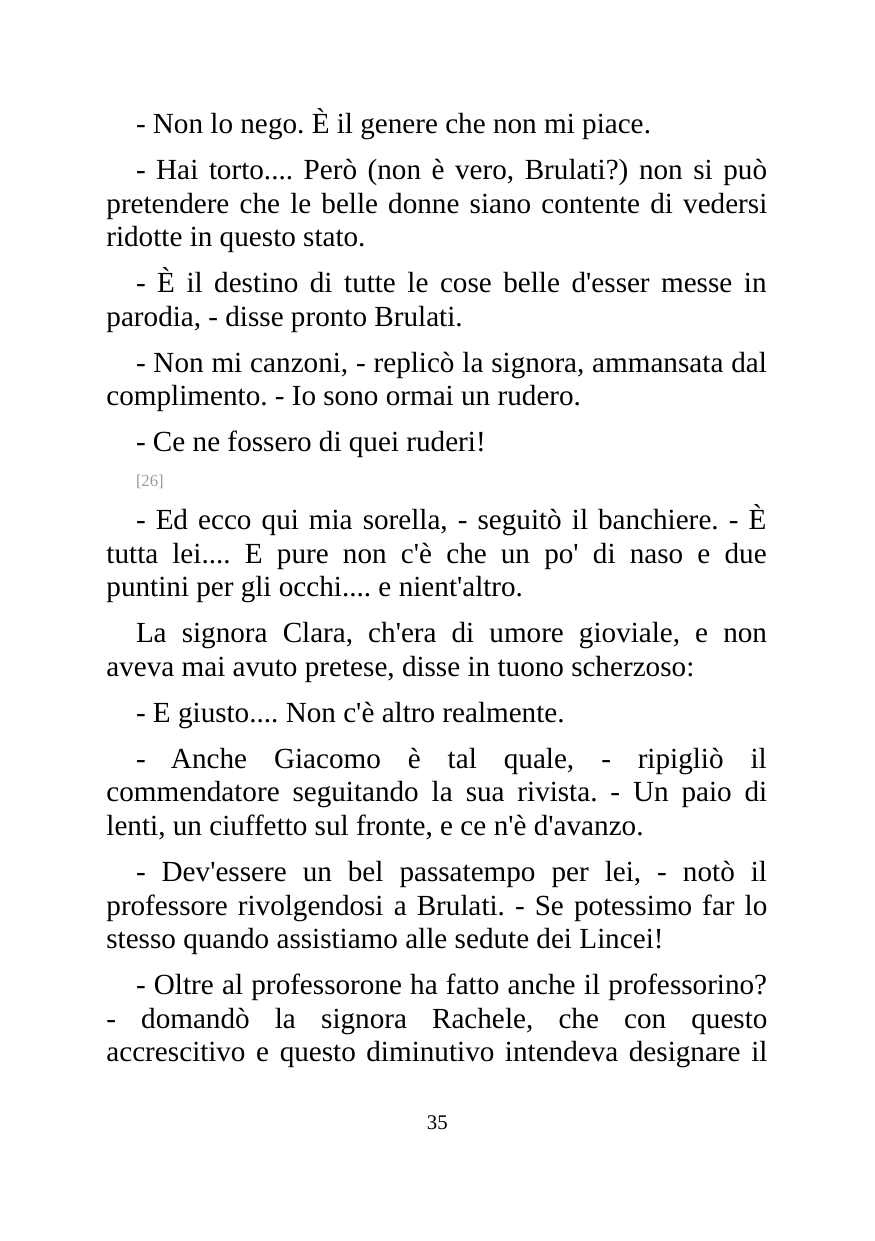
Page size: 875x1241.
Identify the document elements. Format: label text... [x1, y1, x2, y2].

text - Ce ne fossero di quei ruderi! [106, 424, 768, 458]
text [26] [106, 471, 136, 490]
text - Anche Giacomo è tal quale, - ripigliò il commendatore seguitando la sua rivista. - Un paio di lenti, un ciuffetto sul fronte, e ce n'è d'avanzo. [106, 741, 768, 842]
text - Non lo nego. È il genere che non mi piace. [106, 106, 768, 140]
text - Non mi canzoni, - replicò la signora, ammansata dal complimento. - Io sono ormai un rudero. [106, 345, 768, 412]
text - E giusto.... Non c'è altro realmente. [106, 695, 768, 728]
text [26] [164, 471, 768, 490]
text - Hai torto.... Però (non è vero, Brulati?) non si può pretendere che le belle donne siano contente di vedersi ridotte in questo stato. [106, 152, 768, 253]
text - È il destino di tutte le cose belle d'esser messe in parodia, - disse pronto Brulati. [106, 265, 768, 332]
text - Ed ecco qui mia sorella, - seguitò il banchiere. - È tutta lei.... E pure non c'è che un po' di naso e due puntini per gli occhi.... e nient'altro. [106, 502, 768, 603]
text La signora Clara, ch'era di umore gioviale, e non aveva mai avuto pretese, disse in tuono scherzoso: [106, 615, 768, 682]
text - Dev'essere un bel passatempo per lei, - notò il professore rivolgendosi a Brulati. - Se potessimo far lo stesso quando assistiamo alle sedute dei Lincei! [106, 854, 768, 955]
text - Oltre al professorone ha fatto anche il professorino? - domandò la signora Rachele, che con questo accrescitivo e questo diminutivo intendeva designare il [106, 967, 768, 1068]
